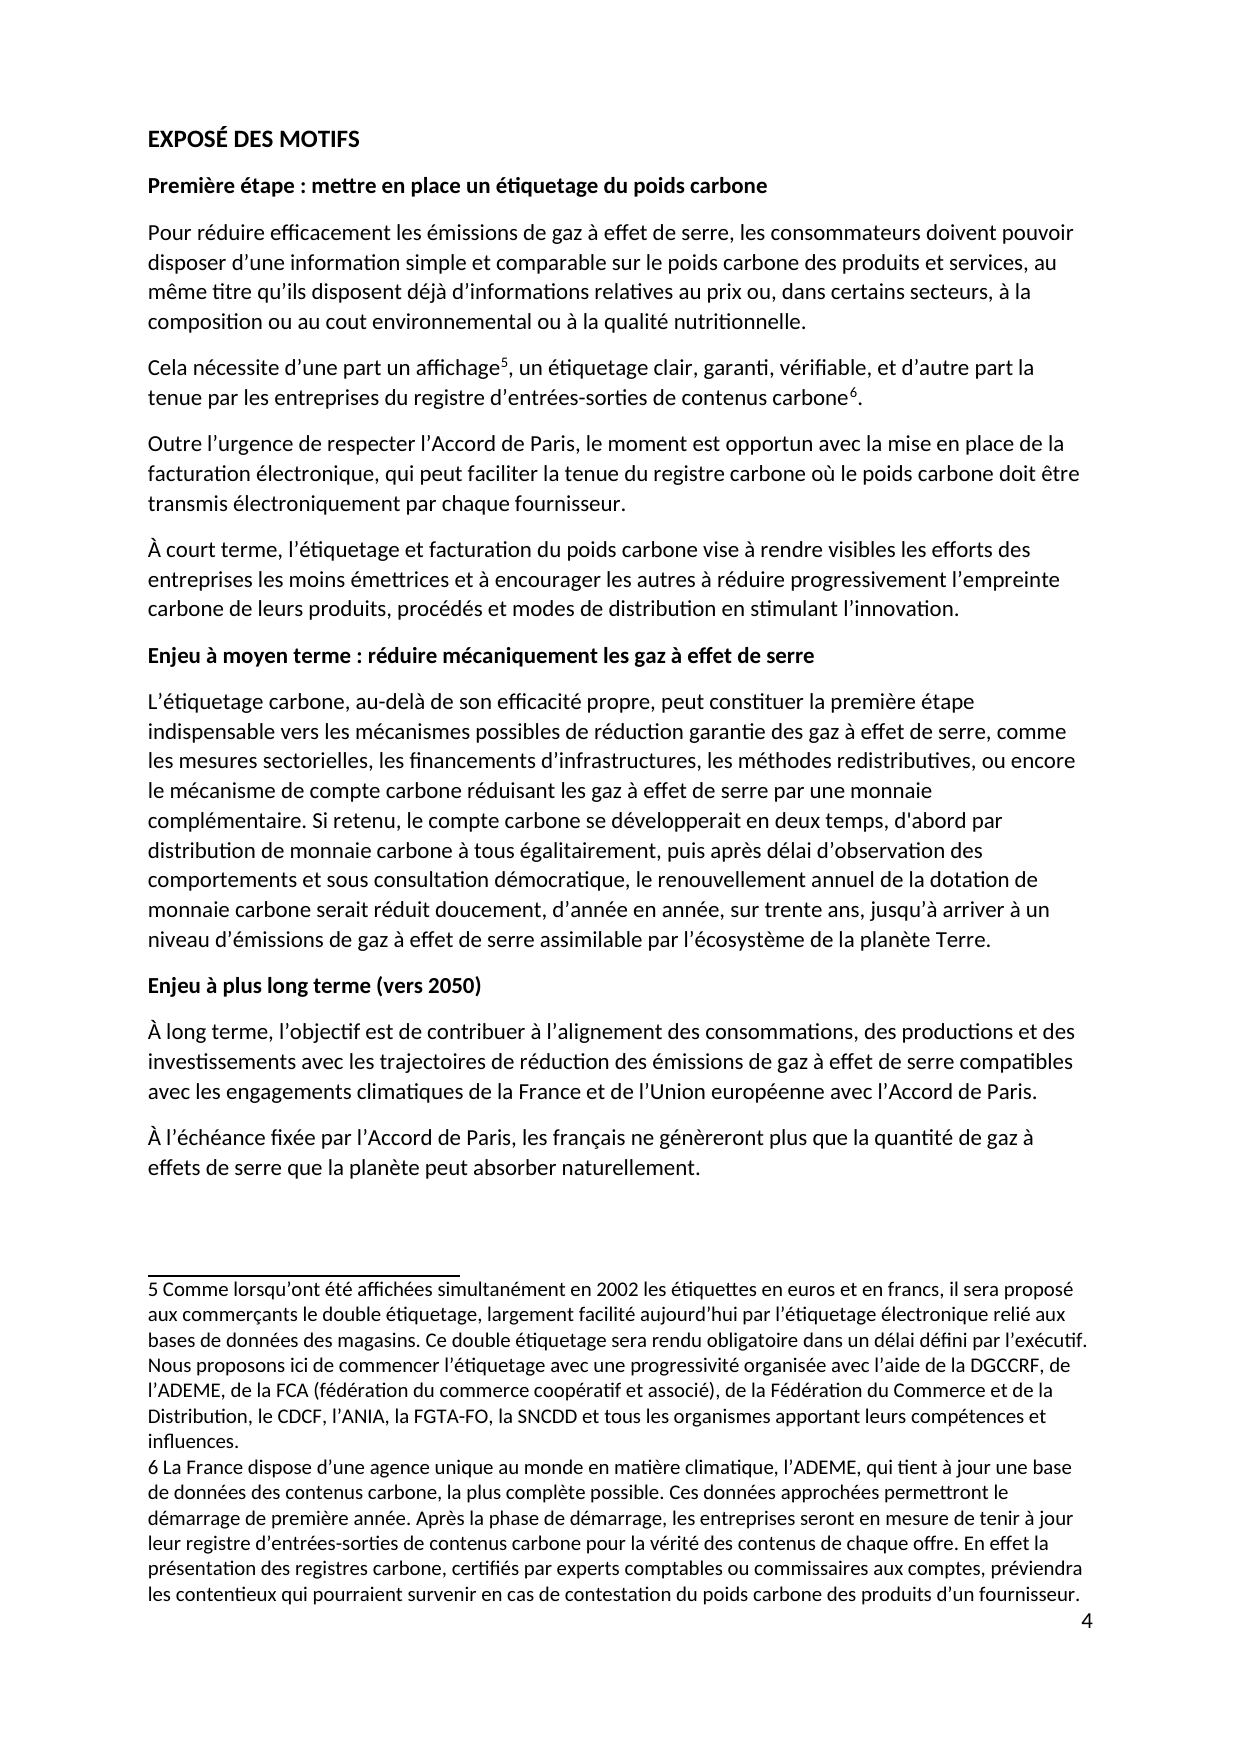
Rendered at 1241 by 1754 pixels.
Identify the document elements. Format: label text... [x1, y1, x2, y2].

text Comme lorsqu’ont été affichées simultanément en 2002 les étiquettes en euros et en francs, il sera proposé aux commerçants le double étiquetage, largement facilité aujourd’hui par l’étiquetage électronique relié aux bases de données des magasins. Ce double étiquetage sera rendu obligatoire dans un délai défini par l’exécutif. [148, 1276, 1093, 1352]
text Cela nécessite d’une part un affichage, un étiquetage clair, garanti, vérifiable, et d’autre part la tenue par les entreprises du registre d’entrées-sorties de contenus carbone. [148, 353, 1093, 411]
text Outre l’urgence de respecter l’Accord de Paris, le moment est opportun avec la mise en place de la facturation électronique, qui peut faciliter la tenue du registre carbone où le poids carbone doit être transmis électroniquement par chaque fournisseur. [148, 429, 1093, 517]
text Première étape : mettre en place un étiquetage du poids carbone [148, 172, 1093, 200]
text EXPOSÉ DES MOTIFS [148, 123, 1093, 153]
text À l’échéance fixée par l’Accord de Paris, les français ne génèreront plus que la quantité de gaz à effets de serre que la planète peut absorber naturellement. [148, 1123, 1093, 1181]
text À long terme, l’objectif est de contribuer à l’alignement des consommations, des productions et des investissements avec les trajectoires de réduction des émissions de gaz à effet de serre compatibles avec les engagements climatiques de la France et de l’Union européenne avec l’Accord de Paris. [148, 1017, 1093, 1105]
text Pour réduire efficacement les émissions de gaz à effet de serre, les consommateurs doivent pouvoir disposer d’une information simple et comparable sur le poids carbone des produits et services, au même titre qu’ils disposent déjà d’informations relatives au prix ou, dans certains secteurs, à la composition ou au cout environnemental ou à la qualité nutritionnelle. [148, 218, 1093, 335]
text L’étiquetage carbone, au-delà de son efficacité propre, peut constituer la première étape indispensable vers les mécanismes possibles de réduction garantie des gaz à effet de serre, comme les mesures sectorielles, les financements d’infrastructures, les méthodes redistributives, ou encore le mécanisme de compte carbone réduisant les gaz à effet de serre par une monnaie complémentaire. Si retenu, le compte carbone se développerait en deux temps, d'abord par distribution de monnaie carbone à tous égalitairement, puis après délai d’observation des comportements et sous consultation démocratique, le renouvellement annuel de la dotation de monnaie carbone serait réduit doucement, d’année en année, sur trente ans, jusqu’à arriver à un niveau d’émissions de gaz à effet de serre assimilable par l’écosystème de la planète Terre. [148, 687, 1093, 953]
text Enjeu à plus long terme (vers 2050) [148, 971, 1093, 999]
text À court terme, l’étiquetage et facturation du poids carbone vise à rendre visibles les efforts des entreprises les moins émettrices et à encourager les autres à réduire progressivement l’empreinte carbone de leurs produits, procédés et modes de distribution en stimulant l’innovation. [148, 535, 1093, 623]
text La France dispose d’une agence unique au monde en matière climatique, l’ADEME, qui tient à jour une base de données des contenus carbone, la plus complète possible. Ces données approchées permettront le démarrage de première année. Après la phase de démarrage, les entreprises seront en mesure de tenir à jour leur registre d’entrées-sorties de contenus carbone pour la vérité des contenus de chaque offre. En effet la présentation des registres carbone, certifiés par experts comptables ou commissaires aux comptes, préviendra les contentieux qui pourraient survenir en cas de contestation du poids carbone des produits d’un fournisseur. [148, 1454, 1093, 1606]
text Nous proposons ici de commencer l’étiquetage avec une progressivité organisée avec l’aide de la DGCCRF, de l’ADEME, de la FCA (fédération du commerce coopératif et associé), de la Fédération du Commerce et de la Distribution, le CDCF, l’ANIA, la FGTA-FO, la SNCDD et tous les organismes apportant leurs compétences et influences. [148, 1352, 1093, 1454]
text Enjeu à moyen terme : réduire mécaniquement les gaz à effet de serre [148, 641, 1093, 669]
